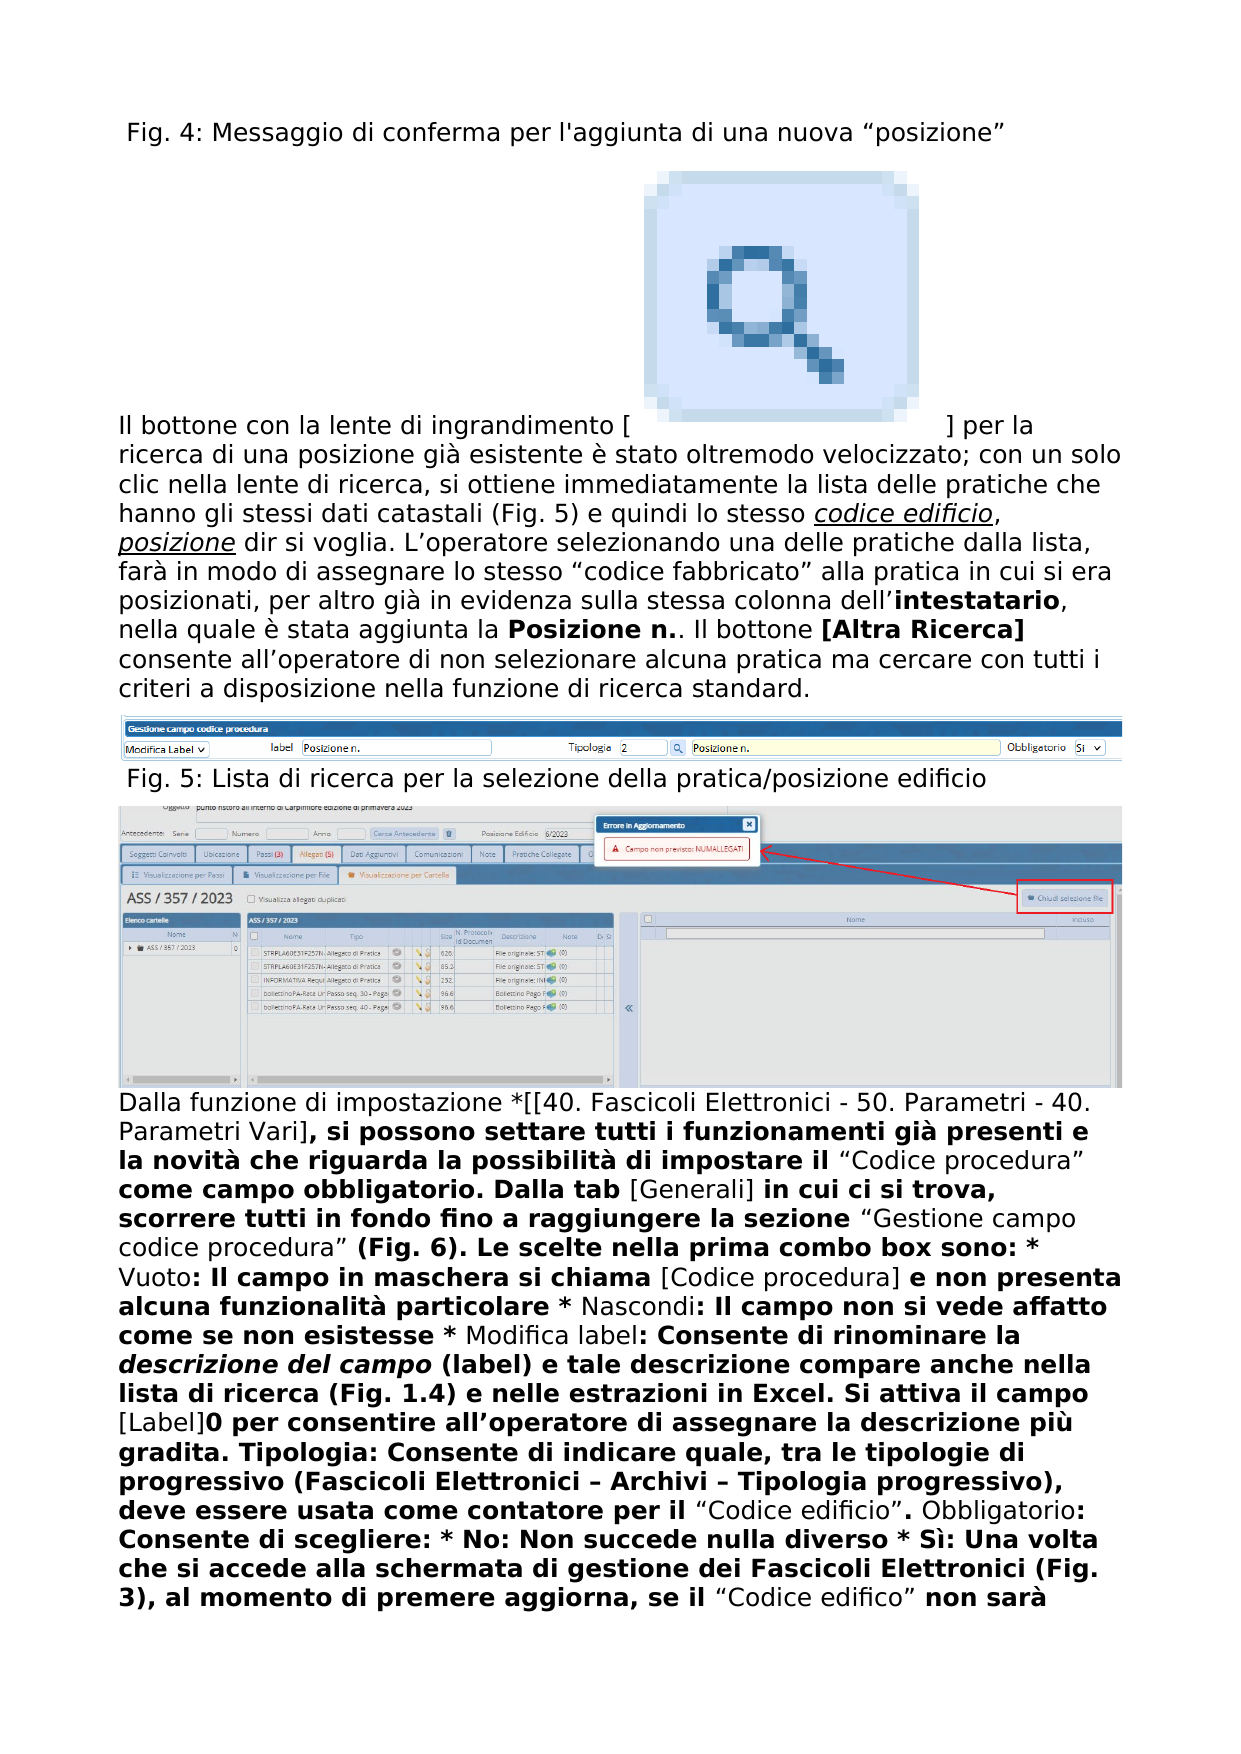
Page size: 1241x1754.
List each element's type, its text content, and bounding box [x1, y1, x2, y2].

text Dalla funzione di impostazione *[[40. Fascicoli Elettronici - 50. Parametri - 40. Parametri Vari], si possono settare tutti i funzionamenti già presenti e la novità che riguarda la possibilità di impostare il “Codice procedura” come campo obbligatorio. Dalla tab [Generali] in cui ci si trova, scorrere tutti in fondo fino a raggiungere la sezione “Gestione campo codice procedura” (Fig. 6). Le scelte nella prima combo box sono: * Vuoto: Il campo in maschera si chiama [Codice procedura] e non presenta alcuna funzionalità particolare * Nascondi: Il campo non si vede affatto come se non esistesse * Modifica label: Consente di rinominare la descrizione del campo (label) e tale descrizione compare anche nella lista di ricerca (Fig. 1.4) e nelle estrazioni in Excel. Si attiva il campo [Label]0 per consentire all’operatore di assegnare la descrizione più gradita. Tipologia: Consente di indicare quale, tra le tipologie di progressivo (Fascicoli Elettronici – Archivi – Tipologia progressivo), deve essere usata come contatore per il “Codice edificio”. Obbligatorio: Consente di scegliere: * No: Non succede nulla diverso * Sì: Una volta che si accede alla schermata di gestione dei Fascicoli Elettronici (Fig. 3), al momento di premere aggiorna, se il “Codice edifico” non sarà [118, 1088, 1122, 1613]
text Fig. 4: Messaggio di conferma per l'aggiunta di una nuova “posizione” [118, 118, 1122, 147]
picture [118, 806, 1123, 1088]
text Fig. 5: Lista di ricerca per la selezione della pratica/posizione edificio [118, 765, 1122, 794]
text Il bottone con la lente di ingrandimento [] per la ricerca di una posizione già esistente è stato oltremodo velocizzato; con un solo clic nella lente di ricerca, si ottiene immediatamente la lista delle pratiche che hanno gli stessi dati catastali (Fig. 5) e quindi lo stesso codice edificio, posizione dir si voglia. L’operatore selezionando una delle pratiche dalla lista, farà in modo di assegnare lo stesso “codice fabbricato” alla pratica in cui si era posizionati, per altro già in evidenza sulla stessa colonna dell’intestatario, nella quale è stata aggiunta la Posizione n.. Il bottone [Altra Ricerca] consente all’operatore di non selezionare alcuna pratica ma cercare con tutti i criteri a disposizione nella funzione di ricerca standard. [118, 160, 1122, 703]
picture [632, 159, 945, 435]
picture [118, 715, 1123, 765]
